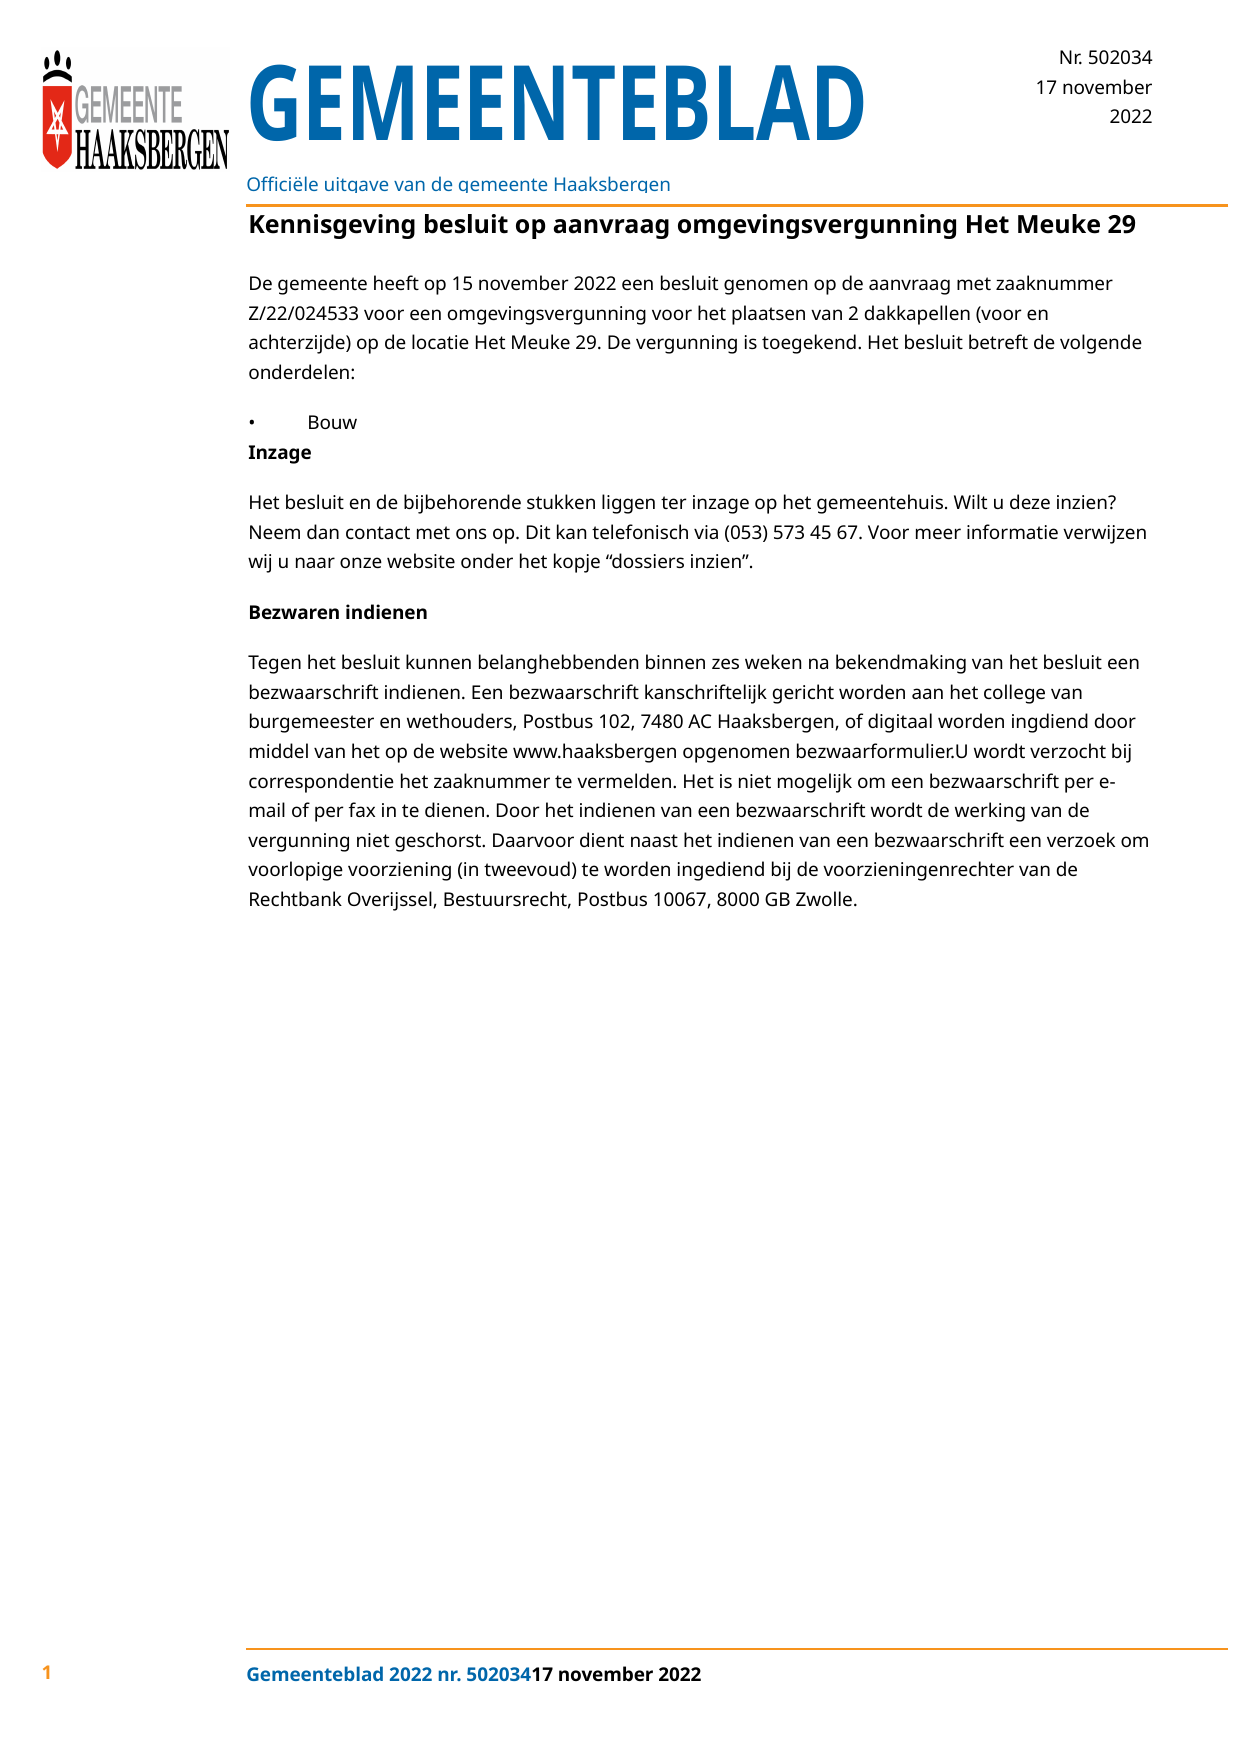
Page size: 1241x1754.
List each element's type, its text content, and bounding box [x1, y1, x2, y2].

text De gemeente heeft op 15 november 2022 een besluit genomen op de aanvraag met zaaknummer Z/22/024533 voor een omgevingsvergunning voor het plaatsen van 2 dakkapellen (voor en achterzijde) op de locatie Het Meuke 29. De vergunning is toegekend. Het besluit betreft de volgende onderdelen: [248, 270, 1152, 385]
text Kennisgeving besluit op aanvraag omgevingsvergunning Het Meuke 29 [248, 207, 1152, 241]
picture [41, 47, 231, 172]
text Inzage [248, 439, 1152, 465]
list Bouw [248, 409, 1152, 435]
text Bezwaren indienen [248, 599, 1152, 625]
text Het besluit en de bijbehorende stukken liggen ter inzage op het gemeentehuis. Wilt u deze inzien? Neem dan contact met ons op. Dit kan telefonisch via (053) 573 45 67. Voor meer informatie verwijzen wij u naar onze website onder het kopje “dossiers inzien”. [248, 489, 1152, 574]
text Tegen het besluit kunnen belanghebbenden binnen zes weken na bekendmaking van het besluit een bezwaarschrift indienen. Een bezwaarschrift kanschriftelijk gericht worden aan het college van burgemeester en wethouders, Postbus 102, 7480 AC Haaksbergen, of digitaal worden ingdiend door middel van het op de website www.haaksbergen opgenomen bezwaarformulier.U wordt verzocht bij correspondentie het zaaknummer te vermelden. Het is niet mogelijk om een bezwaarschrift per e-mail of per fax in te dienen. Door het indienen van een bezwaarschrift wordt de werking van de vergunning niet geschorst. Daarvoor dient naast het indienen van een bezwaarschrift een verzoek om voorlopige voorziening (in tweevoud) te worden ingediend bij de voorzieningenrechter van de Rechtbank Overijssel, Bestuursrecht, Postbus 10067, 8000 GB Zwolle. [248, 649, 1152, 912]
